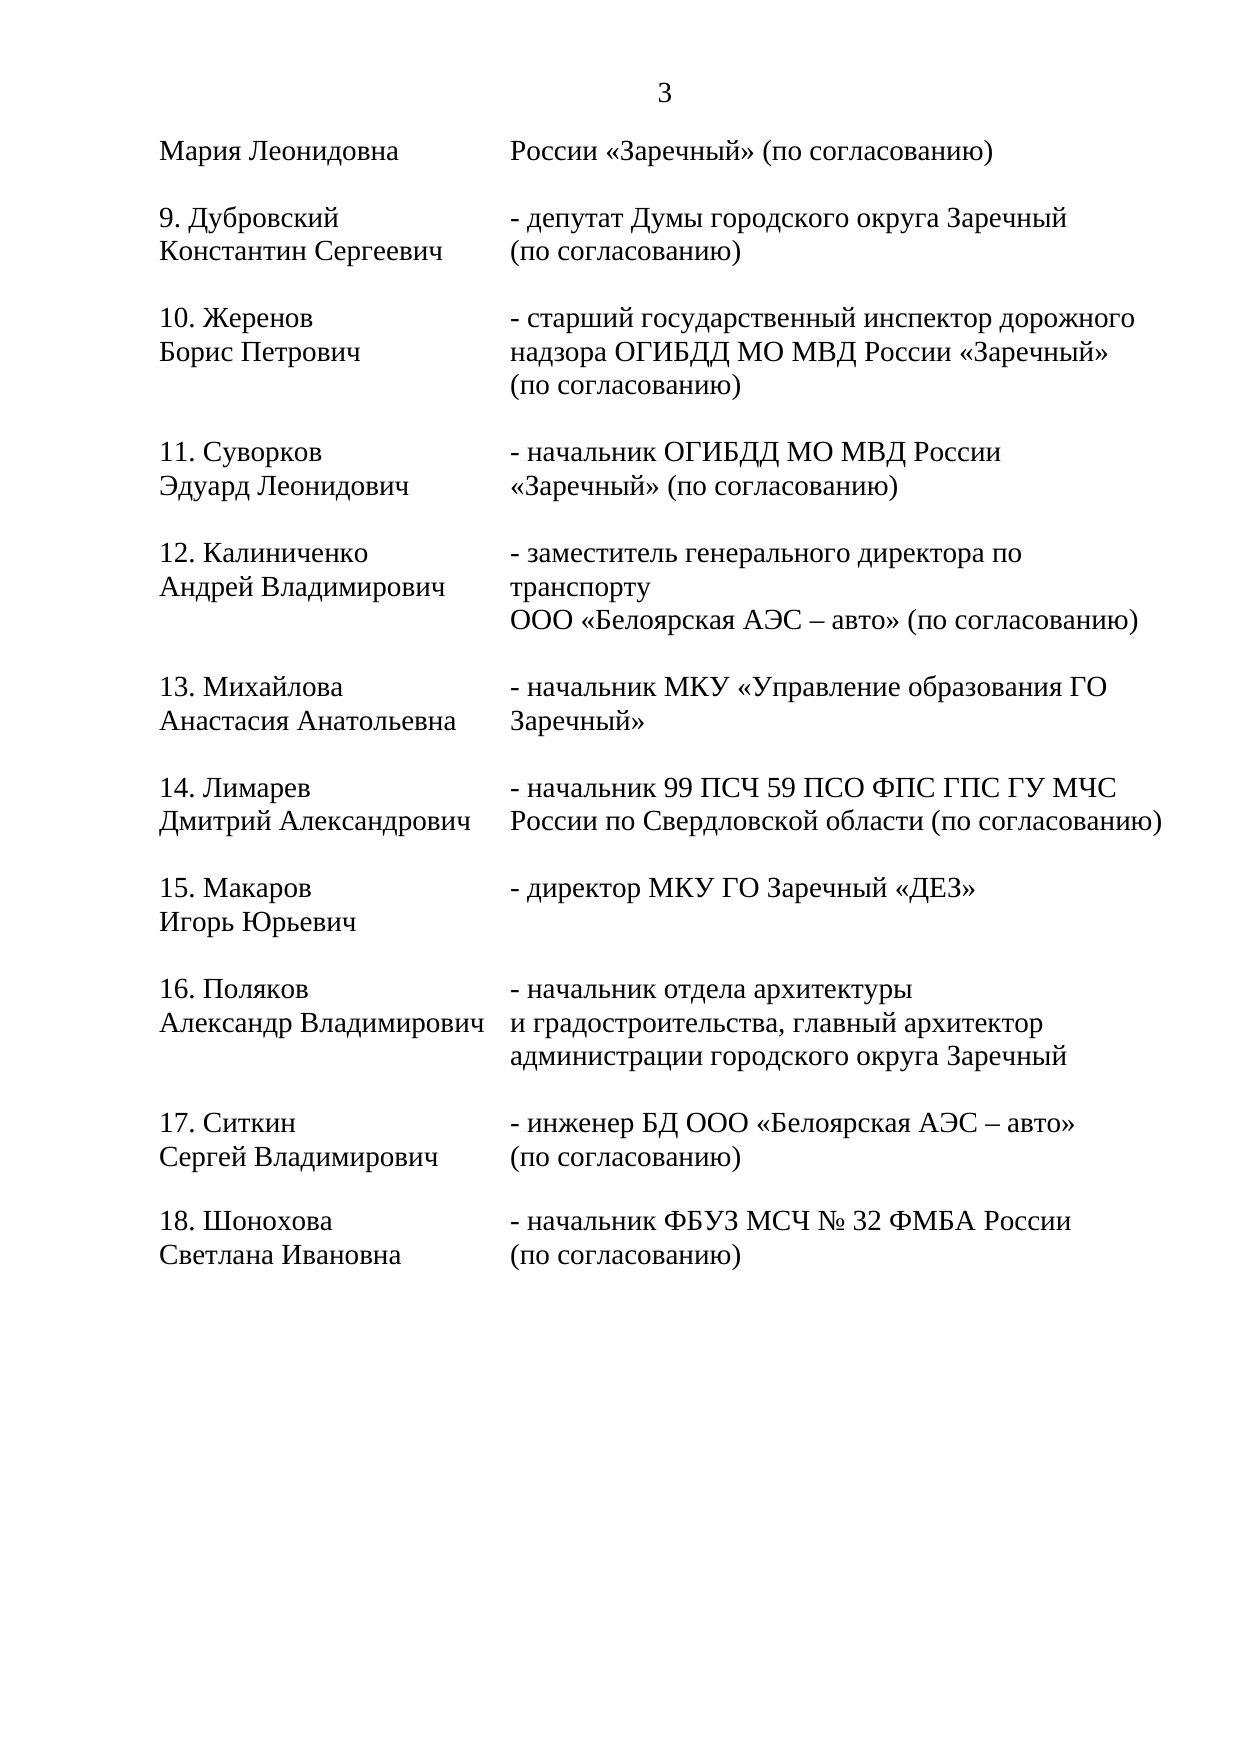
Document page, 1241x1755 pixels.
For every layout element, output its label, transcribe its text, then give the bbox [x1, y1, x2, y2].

table_cell 12. Калиниченко Андрей Владимирович [148, 535, 499, 669]
table_cell - начальник 99 ПСЧ 59 ПСО ФПС ГПС ГУ МЧС России по Свердловской области (по согласованию) [499, 770, 1174, 871]
table_cell 9. Дубровский Константин Сергеевич [148, 200, 499, 300]
table_cell 13. Михайлова Анастасия Анатольевна [148, 669, 499, 770]
table_cell Мария Леонидовна [148, 133, 499, 200]
table_cell 15. Макаров Игорь Юрьевич [148, 871, 499, 971]
table_cell - депутат Думы городского округа Заречный (по согласованию) [499, 200, 1174, 300]
table_cell 16. Поляков Александр Владимирович [148, 971, 499, 1105]
table_cell 11. Суворков Эдуард Леонидович [148, 435, 499, 535]
table_cell - начальник ФБУЗ МСЧ № 32 ФМБА России (по согласованию) [499, 1204, 1174, 1302]
table_cell 18. Шонохова Светлана Ивановна [148, 1204, 499, 1302]
table_cell - директор МКУ ГО Заречный «ДЕЗ» [499, 871, 1174, 971]
table_cell - инженер БД ООО «Белоярская АЭС – авто» (по согласованию) [499, 1105, 1174, 1203]
table_cell - начальник ОГИБДД МО МВД России «Заречный» (по согласованию) [499, 435, 1174, 535]
table_cell 10. Жеренов Борис Петрович [148, 300, 499, 434]
table_cell - старший государственный инспектор дорожного надзора ОГИБДД МО МВД России «Заречный» (по согласованию) [499, 300, 1174, 434]
table_cell - заместитель генерального директора по транспорту ООО «Белоярская АЭС – авто» (по согласованию) [499, 535, 1174, 669]
table_cell России «Заречный» (по согласованию) [499, 133, 1174, 200]
table_cell 17. Ситкин Сергей Владимирович [148, 1105, 499, 1203]
table_cell - начальник отдела архитектуры и градостроительства, главный архитектор администрации городского округа Заречный [499, 971, 1174, 1105]
table_cell 14. Лимарев Дмитрий Александрович [148, 770, 499, 871]
table_cell - начальник МКУ «Управление образования ГО Заречный» [499, 669, 1174, 770]
